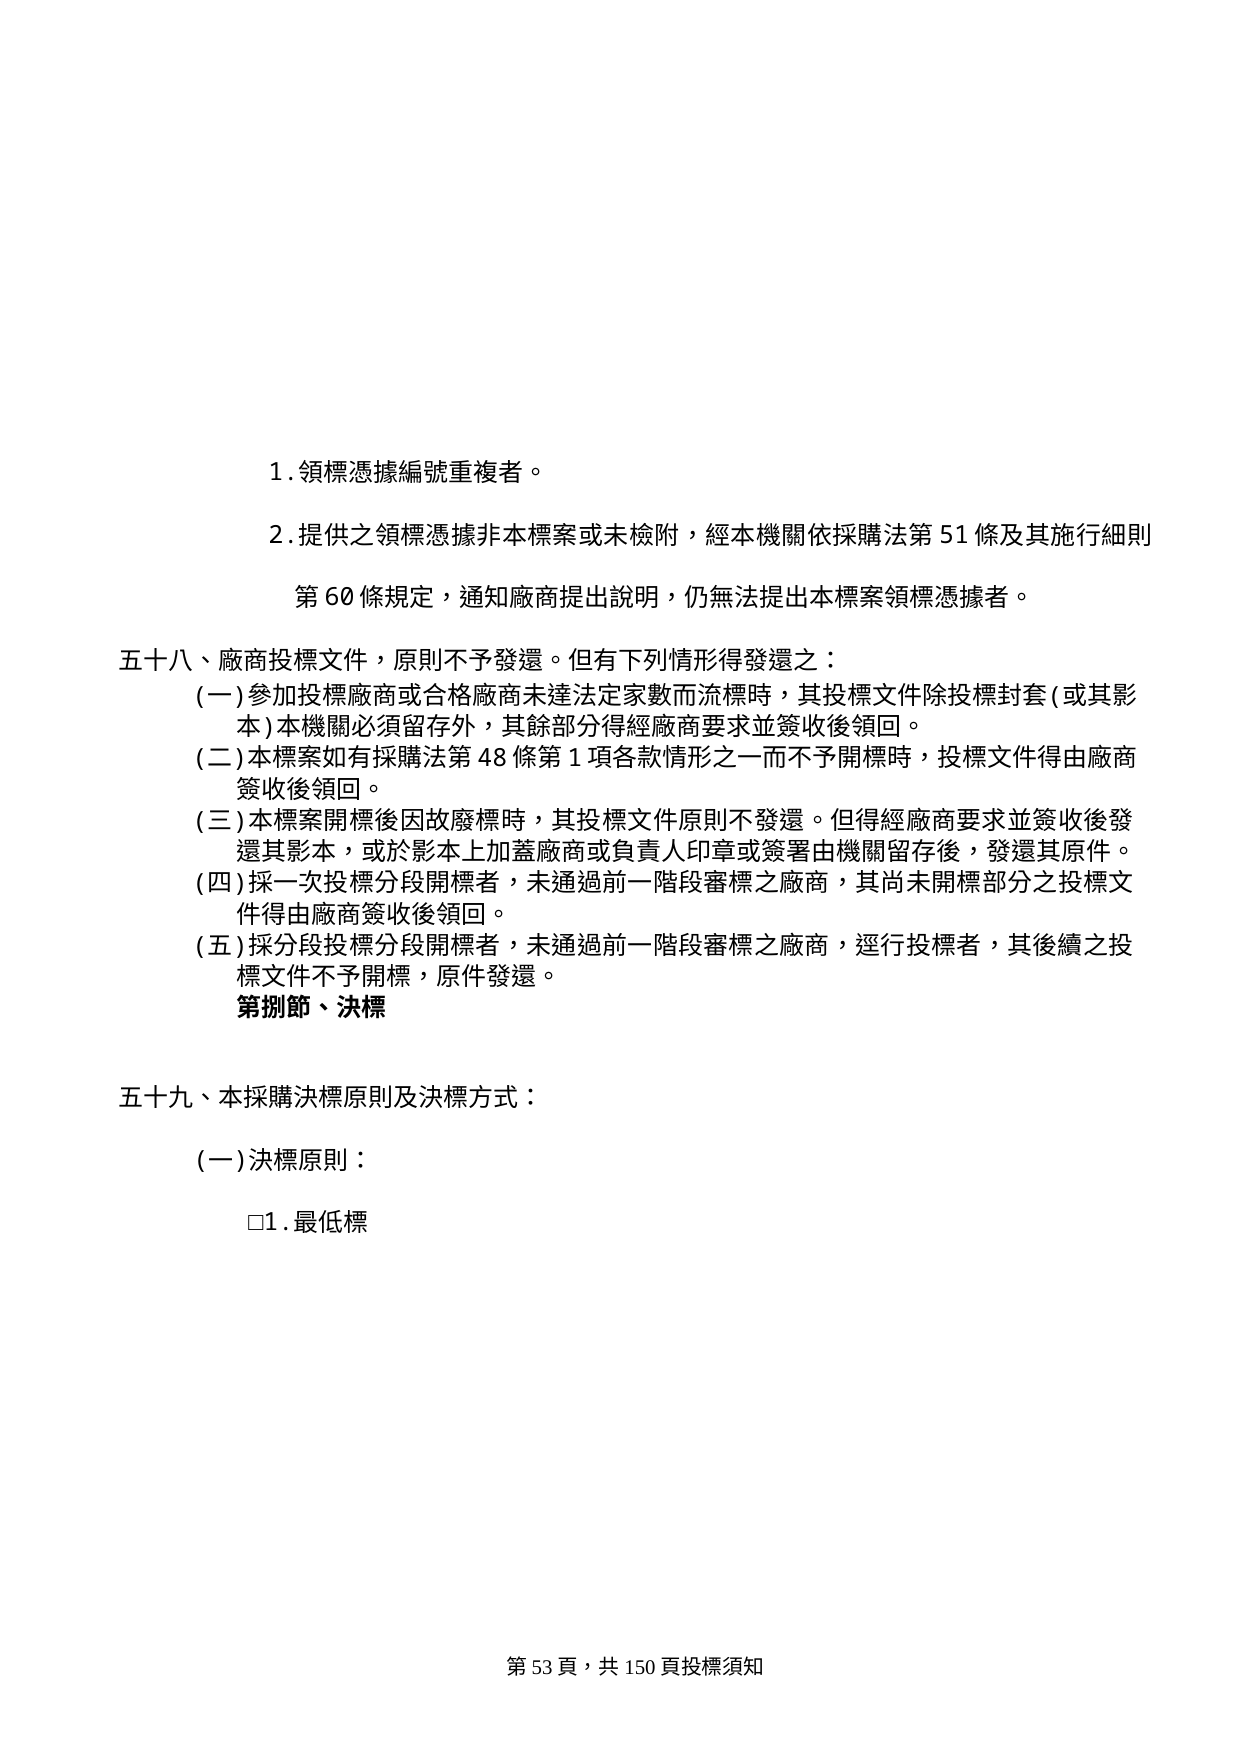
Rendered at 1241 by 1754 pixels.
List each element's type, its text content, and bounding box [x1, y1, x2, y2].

text (五)採分段投標分段開標者，未通過前一階段審標之廠商，逕行投標者，其後續之投標文件不予開標，原件發還。 [192, 929, 1137, 992]
text (一)決標原則： [193, 1117, 1152, 1179]
text □1.最低標 [248, 1179, 1152, 1242]
text 五十八、廠商投標文件，原則不予發還。但有下列情形得發還之： [118, 617, 1152, 679]
text (一)參加投標廠商或合格廠商未達法定家數而流標時，其投標文件除投標封套(或其影本)本機關必須留存外，其餘部分得經廠商要求並簽收後領回。 [192, 679, 1137, 742]
text 2.提供之領標憑據非本標案或未檢附，經本機關依採購法第51條及其施行細則第60條規定，通知廠商提出說明，仍無法提出本標案領標憑據者。 [268, 492, 1152, 617]
text 五十九、本採購決標原則及決標方式： [118, 1054, 1152, 1117]
text (三)本標案開標後因故廢標時，其投標文件原則不發還。但得經廠商要求並簽收後發還其影本，或於影本上加蓋廠商或負責人印章或簽署由機關留存後，發還其原件。 [192, 804, 1137, 867]
text (四)採一次投標分段開標者，未通過前一階段審標之廠商，其尚未開標部分之投標文件得由廠商簽收後領回。 [192, 867, 1137, 929]
text 1.領標憑據編號重複者。 [268, 429, 1152, 492]
text 第捌節、決標 [236, 992, 1152, 1023]
text (二)本標案如有採購法第48條第1項各款情形之一而不予開標時，投標文件得由廠商簽收後領回。 [192, 742, 1137, 804]
